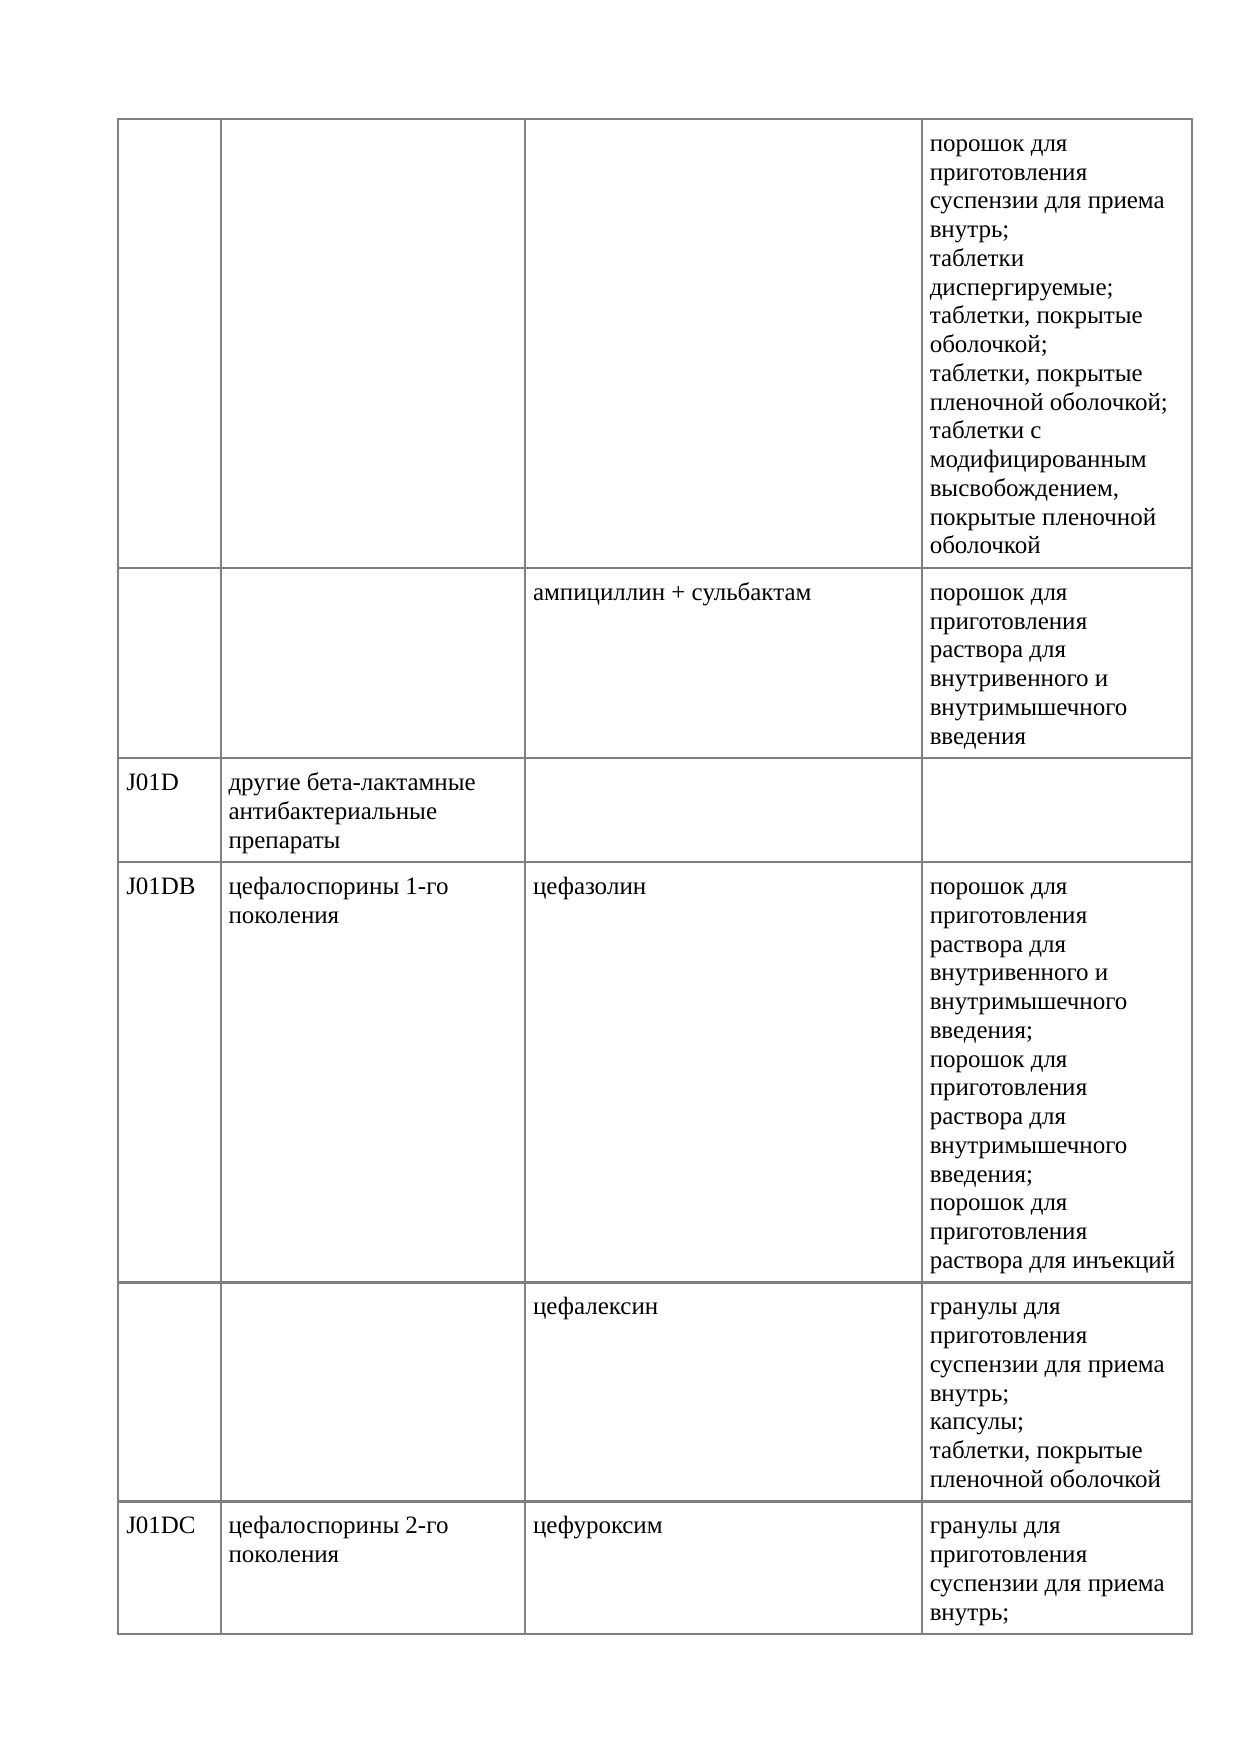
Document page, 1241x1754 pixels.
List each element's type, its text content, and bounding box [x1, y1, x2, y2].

table_cell другие бета-лактамные антибактериальные препараты [222, 759, 524, 861]
table_cell [119, 120, 220, 567]
table_cell [119, 569, 220, 757]
table_cell [526, 759, 921, 861]
table_cell [923, 759, 1191, 861]
table_cell [222, 1284, 524, 1500]
table_cell цефазолин [526, 863, 921, 1281]
table_cell [526, 120, 921, 567]
table_cell J01D [119, 759, 220, 861]
table_cell цефуроксим [526, 1503, 921, 1633]
table_cell J01DC [119, 1503, 220, 1633]
table_cell [119, 1284, 220, 1500]
table_cell цефалоспорины 2-го поколения [222, 1503, 524, 1633]
table_cell гранулы для приготовления суспензии для приема внутрь; [923, 1503, 1191, 1633]
table_cell порошок для приготовления раствора для внутривенного и внутримышечного введения [923, 569, 1191, 757]
table_cell цефалексин [526, 1284, 921, 1500]
table_cell порошок для приготовления суспензии для приема внутрь; таблетки диспергируемые; таблетки, покрытые оболочкой; таблетки, покрытые пленочной оболочкой; таблетки с модифицированным высвобождением, покрытые пленочной оболочкой [923, 120, 1191, 567]
table_cell гранулы для приготовления суспензии для приема внутрь; капсулы; таблетки, покрытые пленочной оболочкой [923, 1284, 1191, 1500]
table_cell [222, 120, 524, 567]
table_cell цефалоспорины 1-го поколения [222, 863, 524, 1281]
table_cell ампициллин + сульбактам [526, 569, 921, 757]
table_cell J01DB [119, 863, 220, 1281]
table_cell порошок для приготовления раствора для внутривенного и внутримышечного введения; порошок для приготовления раствора для внутримышечного введения; порошок для приготовления раствора для инъекций [923, 863, 1191, 1281]
table_cell [222, 569, 524, 757]
